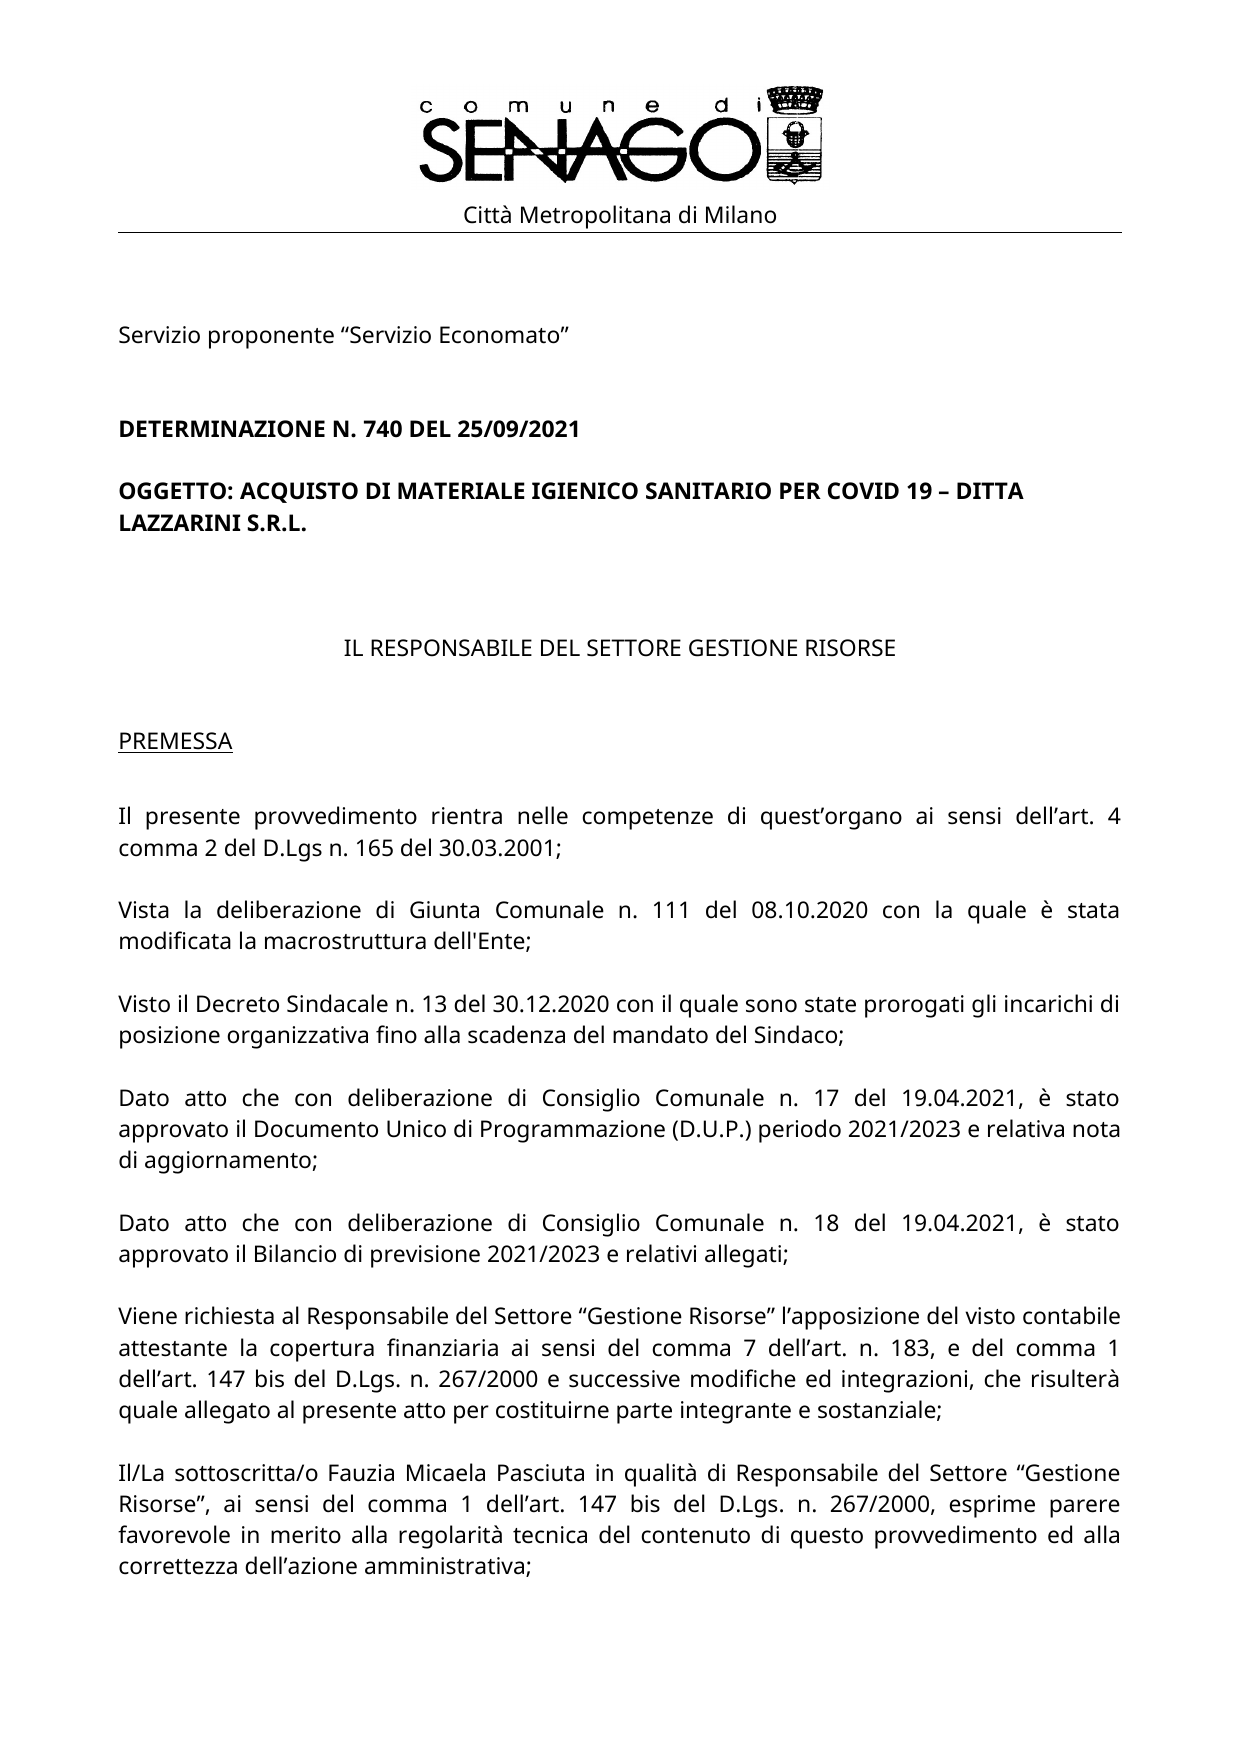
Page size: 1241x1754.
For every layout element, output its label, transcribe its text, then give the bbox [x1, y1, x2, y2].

text Servizio proponente “Servizio Economato” [118, 319, 1122, 350]
text OGGETTO: ACQUISTO DI MATERIALE IGIENICO SANITARIO PER COVID 19 – DITTA LAZZARINI S.R.L. [118, 475, 1122, 538]
text IL RESPONSABILE DEL SETTORE GESTIONE RISORSE [118, 631, 1122, 663]
text Viene richiesta al Responsabile del Settore “Gestione Risorse” l’apposizione del visto contabile attestante la copertura finanziaria ai sensi del comma 7 dell’art. n. 183, e del comma 1 dell’art. 147 bis del D.Lgs. n. 267/2000 e successive modifiche ed integrazioni, che risulterà quale allegato al presente atto per costituirne parte integrante e sostanziale; [118, 1300, 1122, 1425]
text DETERMINAZIONE N. 740 DEL 25/09/2021 [118, 413, 1122, 444]
text Visto il Decreto Sindacale n. 13 del 30.12.2020 con il quale sono state prorogati gli incarichi di posizione organizzativa fino alla scadenza del mandato del Sindaco; [118, 988, 1122, 1050]
text Dato atto che con deliberazione di Consiglio Comunale n. 18 del 19.04.2021, è stato approvato il Bilancio di previsione 2021/2023 e relativi allegati; [118, 1206, 1122, 1269]
picture [411, 84, 830, 190]
text PREMESSA [118, 725, 1122, 756]
text Il presente provvedimento rientra nelle competenze di quest’organo ai sensi dell’art. 4 comma 2 del D.Lgs n. 165 del 30.03.2001; [118, 800, 1122, 863]
text Dato atto che con deliberazione di Consiglio Comunale n. 17 del 19.04.2021, è stato approvato il Documento Unico di Programmazione (D.U.P.) periodo 2021/2023 e relativa nota di aggiornamento; [118, 1081, 1122, 1175]
text Il/La sottoscritta/o Fauzia Micaela Pasciuta in qualità di Responsabile del Settore “Gestione Risorse”, ai sensi del comma 1 dell’art. 147 bis del D.Lgs. n. 267/2000, esprime parere favorevole in merito alla regolarità tecnica del contenuto di questo provvedimento ed alla correttezza dell’azione amministrativa; [118, 1456, 1122, 1581]
text Vista la deliberazione di Giunta Comunale n. 111 del 08.10.2020 con la quale è stata modificata la macrostruttura dell'Ente; [118, 894, 1122, 956]
